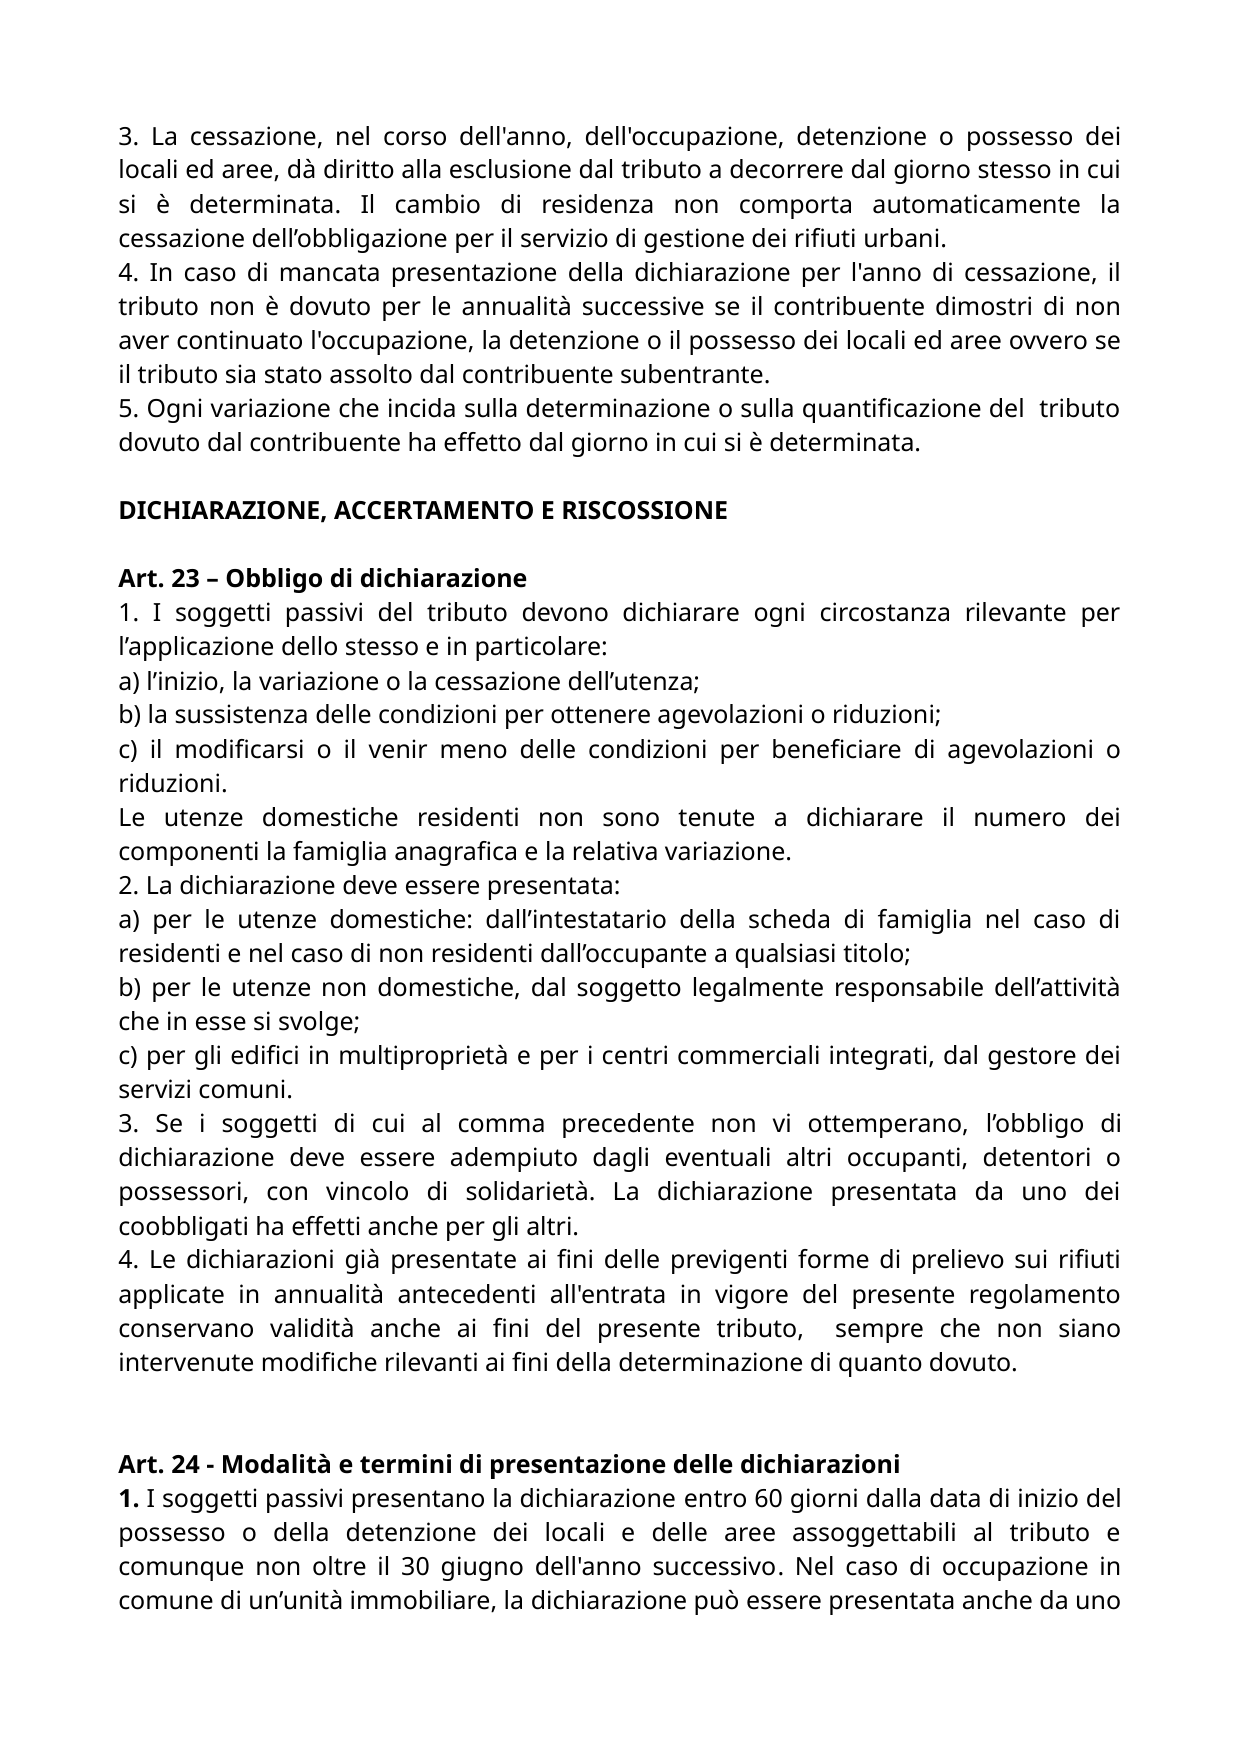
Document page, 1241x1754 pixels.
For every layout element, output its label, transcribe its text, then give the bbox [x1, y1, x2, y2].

text a) l’inizio, la variazione o la cessazione dell’utenza; [118, 663, 1122, 697]
text DICHIARAZIONE, ACCERTAMENTO E RISCOSSIONE [118, 493, 1122, 527]
text b) la sussistenza delle condizioni per ottenere agevolazioni o riduzioni; [118, 697, 1122, 731]
text 2. La dichiarazione deve essere presentata: [118, 867, 1122, 902]
text Art. 23 – Obbligo di dichiarazione [118, 561, 1122, 595]
text 1. I soggetti passivi presentano la dichiarazione entro 60 giorni dalla data di inizio del possesso o della detenzione dei locali e delle aree assoggettabili al tributo e comunque non oltre il 30 giugno dell'anno successivo. Nel caso di occupazione in comune di un’unità immobiliare, la dichiarazione può essere presentata anche da uno [118, 1481, 1122, 1617]
text c) il modificarsi o il venir meno delle condizioni per beneficiare di agevolazioni o riduzioni. [118, 731, 1122, 799]
text b) per le utenze non domestiche, dal soggetto legalmente responsabile dell’attività che in esse si svolge; [118, 970, 1122, 1038]
text 4. Le dichiarazioni già presentate ai fini delle previgenti forme di prelievo sui rifiuti applicate in annualità antecedenti all'entrata in vigore del presente regolamento conservano validità anche ai fini del presente tributo, sempre che non siano intervenute modifiche rilevanti ai fini della determinazione di quanto dovuto. [118, 1242, 1122, 1378]
text 4. In caso di mancata presentazione della dichiarazione per l'anno di cessazione, il tributo non è dovuto per le annualità successive se il contribuente dimostri di non aver continuato l'occupazione, la detenzione o il possesso dei locali ed aree ovvero se il tributo sia stato assolto dal contribuente subentrante. [118, 254, 1122, 391]
text 3. Se i soggetti di cui al comma precedente non vi ottemperano, l’obbligo di dichiarazione deve essere adempiuto dagli eventuali altri occupanti, detentori o possessori, con vincolo di solidarietà. La dichiarazione presentata da uno dei coobbligati ha effetti anche per gli altri. [118, 1106, 1122, 1242]
text Le utenze domestiche residenti non sono tenute a dichiarare il numero dei componenti la famiglia anagrafica e la relativa variazione. [118, 799, 1122, 867]
text Art. 24 - Modalità e termini di presentazione delle dichiarazioni [118, 1447, 1122, 1481]
text 3. La cessazione, nel corso dell'anno, dell'occupazione, detenzione o possesso dei locali ed aree, dà diritto alla esclusione dal tributo a decorrere dal giorno stesso in cui si è determinata. Il cambio di residenza non comporta automaticamente la cessazione dell’obbligazione per il servizio di gestione dei rifiuti urbani. [118, 118, 1122, 254]
text 5. Ogni variazione che incida sulla determinazione o sulla quantificazione del tributo dovuto dal contribuente ha effetto dal giorno in cui si è determinata. [118, 391, 1122, 459]
text c) per gli edifici in multiproprietà e per i centri commerciali integrati, dal gestore dei servizi comuni. [118, 1038, 1122, 1106]
text 1. I soggetti passivi del tributo devono dichiarare ogni circostanza rilevante per l’applicazione dello stesso e in particolare: [118, 595, 1122, 663]
text a) per le utenze domestiche: dall’intestatario della scheda di famiglia nel caso di residenti e nel caso di non residenti dall’occupante a qualsiasi titolo; [118, 902, 1122, 970]
